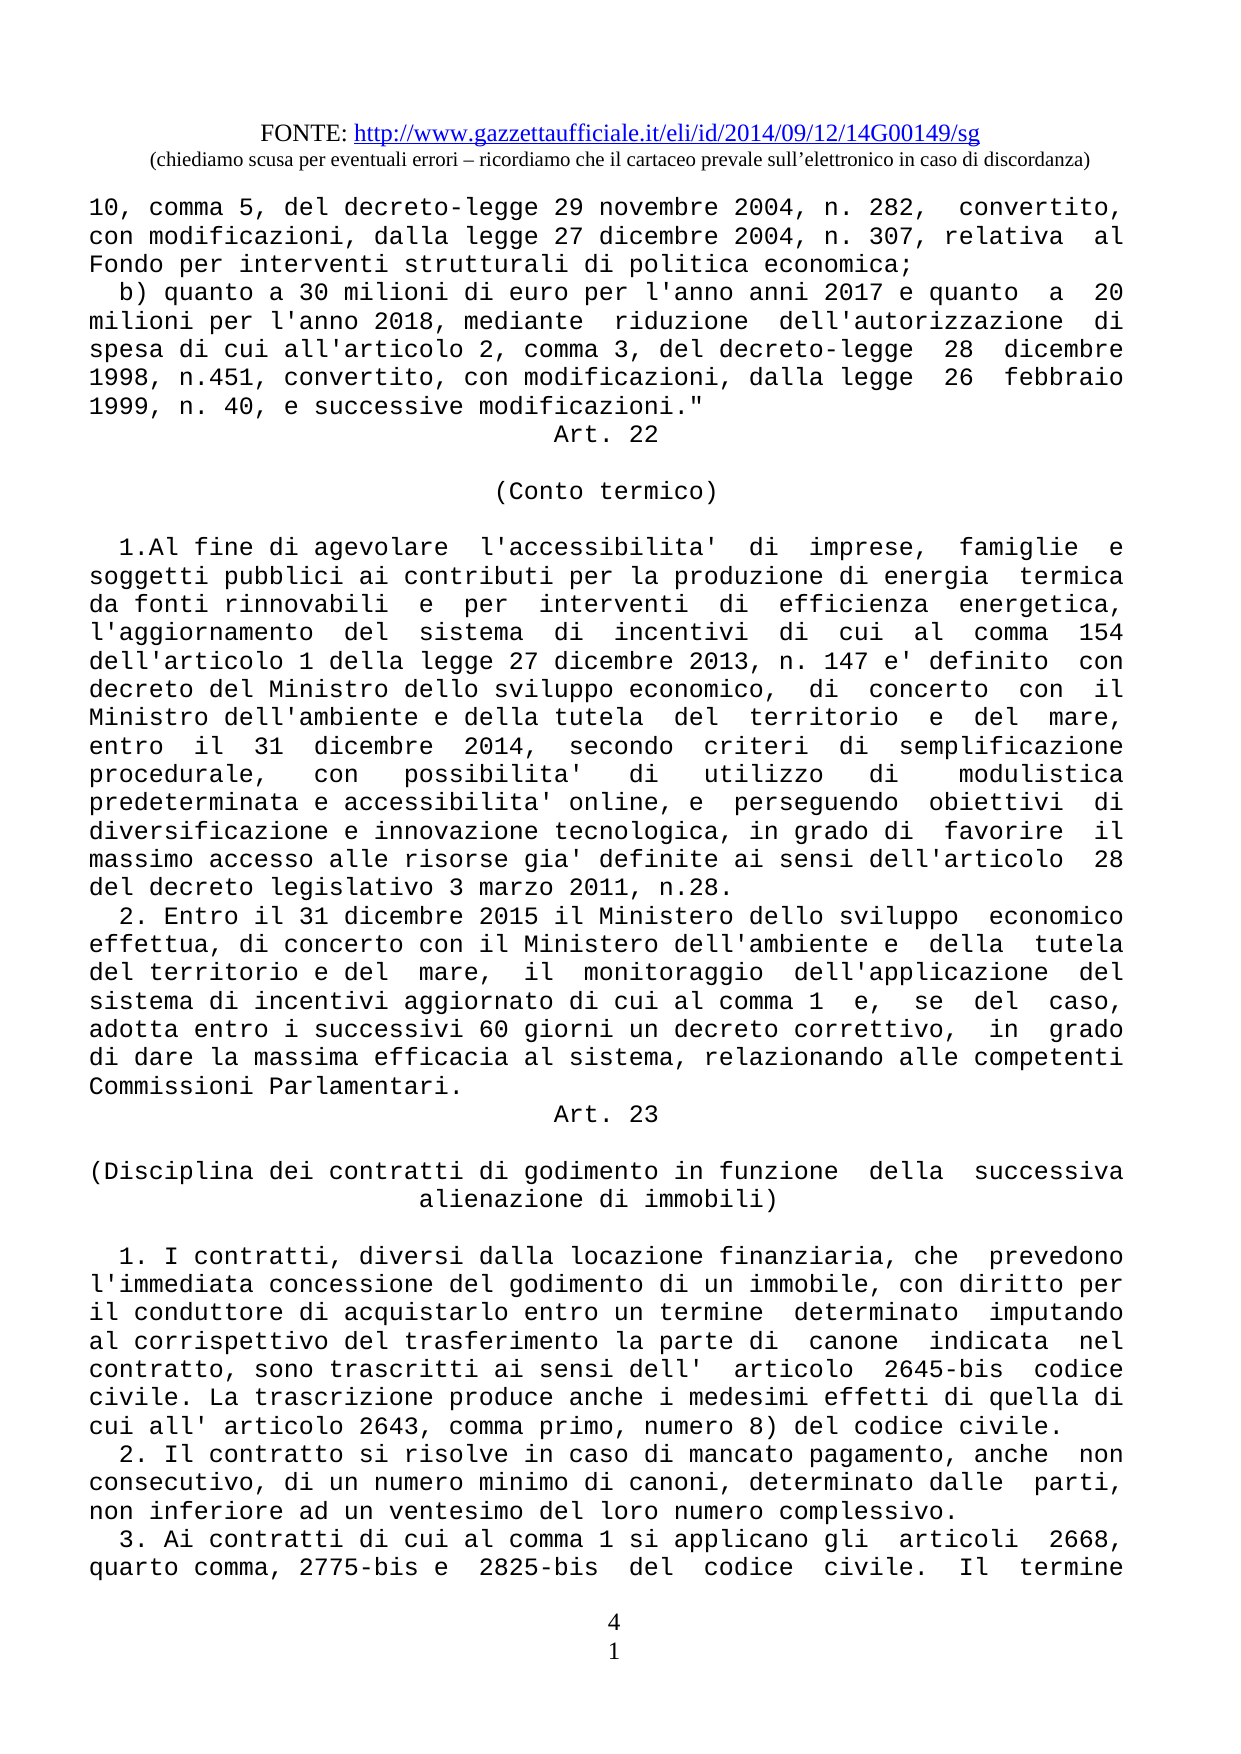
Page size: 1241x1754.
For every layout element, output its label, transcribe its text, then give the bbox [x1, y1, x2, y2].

text sistema di incentivi aggiornato di cui al comma 1 e, se del caso, [89, 988, 1152, 1017]
text di dare la massima efficacia al sistema, relazionando alle competenti [89, 1045, 1152, 1073]
text 2. Il contratto si risolve in caso di mancato pagamento, anche non [89, 1442, 1152, 1470]
text 1.Al fine di agevolare l'accessibilita' di imprese, famiglie e [89, 535, 1152, 563]
text consecutivo, di un numero minimo di canoni, determinato dalle parti, [89, 1470, 1152, 1498]
text predeterminata e accessibilita' online, e perseguendo obiettivi di [89, 790, 1152, 818]
text 10, comma 5, del decreto-legge 29 novembre 2004, n. 282, convertito, [89, 195, 1152, 223]
text Art. 22 [89, 422, 1152, 450]
text quarto comma, 2775-bis e 2825-bis del codice civile. Il termine [89, 1555, 1152, 1583]
text Art. 23 [89, 1102, 1152, 1130]
text (Disciplina dei contratti di godimento in funzione della successiva [89, 1158, 1152, 1187]
text 1998, n.451, convertito, con modificazioni, dalla legge 26 febbraio [89, 365, 1152, 393]
text non inferiore ad un ventesimo del loro numero complessivo. [89, 1498, 1152, 1527]
text milioni per l'anno 2018, mediante riduzione dell'autorizzazione di [89, 308, 1152, 337]
text 3. Ai contratti di cui al comma 1 si applicano gli articoli 2668, [89, 1527, 1152, 1555]
text (Conto termico) [89, 478, 1152, 507]
text cui all' articolo 2643, comma primo, numero 8) del codice civile. [89, 1413, 1152, 1442]
text civile. La trascrizione produce anche i medesimi effetti di quella di [89, 1385, 1152, 1413]
text entro il 31 dicembre 2014, secondo criteri di semplificazione [89, 733, 1152, 762]
text adotta entro i successivi 60 giorni un decreto correttivo, in grado [89, 1017, 1152, 1045]
text da fonti rinnovabili e per interventi di efficienza energetica, [89, 592, 1152, 620]
text Fondo per interventi strutturali di politica economica; [89, 252, 1152, 280]
text con modificazioni, dalla legge 27 dicembre 2004, n. 307, relativa al [89, 223, 1152, 252]
text effettua, di concerto con il Ministero dell'ambiente e della tutela [89, 932, 1152, 960]
text 2. Entro il 31 dicembre 2015 il Ministero dello sviluppo economico [89, 903, 1152, 932]
text dell'articolo 1 della legge 27 dicembre 2013, n. 147 e' definito con [89, 648, 1152, 677]
text al corrispettivo del trasferimento la parte di canone indicata nel [89, 1328, 1152, 1357]
text contratto, sono trascritti ai sensi dell' articolo 2645-bis codice [89, 1357, 1152, 1385]
text b) quanto a 30 milioni di euro per l'anno anni 2017 e quanto a 20 [89, 280, 1152, 308]
text spesa di cui all'articolo 2, comma 3, del decreto-legge 28 dicembre [89, 337, 1152, 365]
text l'aggiornamento del sistema di incentivi di cui al comma 154 [89, 620, 1152, 648]
text alienazione di immobili) [89, 1187, 1152, 1215]
text soggetti pubblici ai contributi per la produzione di energia termica [89, 563, 1152, 592]
text Commissioni Parlamentari. [89, 1073, 1152, 1102]
text del decreto legislativo 3 marzo 2011, n.28. [89, 875, 1152, 903]
text decreto del Ministro dello sviluppo economico, di concerto con il [89, 677, 1152, 705]
text il conduttore di acquistarlo entro un termine determinato imputando [89, 1300, 1152, 1328]
text 1. I contratti, diversi dalla locazione finanziaria, che prevedono [89, 1243, 1152, 1272]
text 1999, n. 40, e successive modificazioni." [89, 393, 1152, 422]
text diversificazione e innovazione tecnologica, in grado di favorire il [89, 818, 1152, 847]
text Ministro dell'ambiente e della tutela del territorio e del mare, [89, 705, 1152, 733]
text l'immediata concessione del godimento di un immobile, con diritto per [89, 1272, 1152, 1300]
text procedurale, con possibilita' di utilizzo di modulistica [89, 762, 1152, 790]
text del territorio e del mare, il monitoraggio dell'applicazione del [89, 960, 1152, 988]
text massimo accesso alle risorse gia' definite ai sensi dell'articolo 28 [89, 847, 1152, 875]
